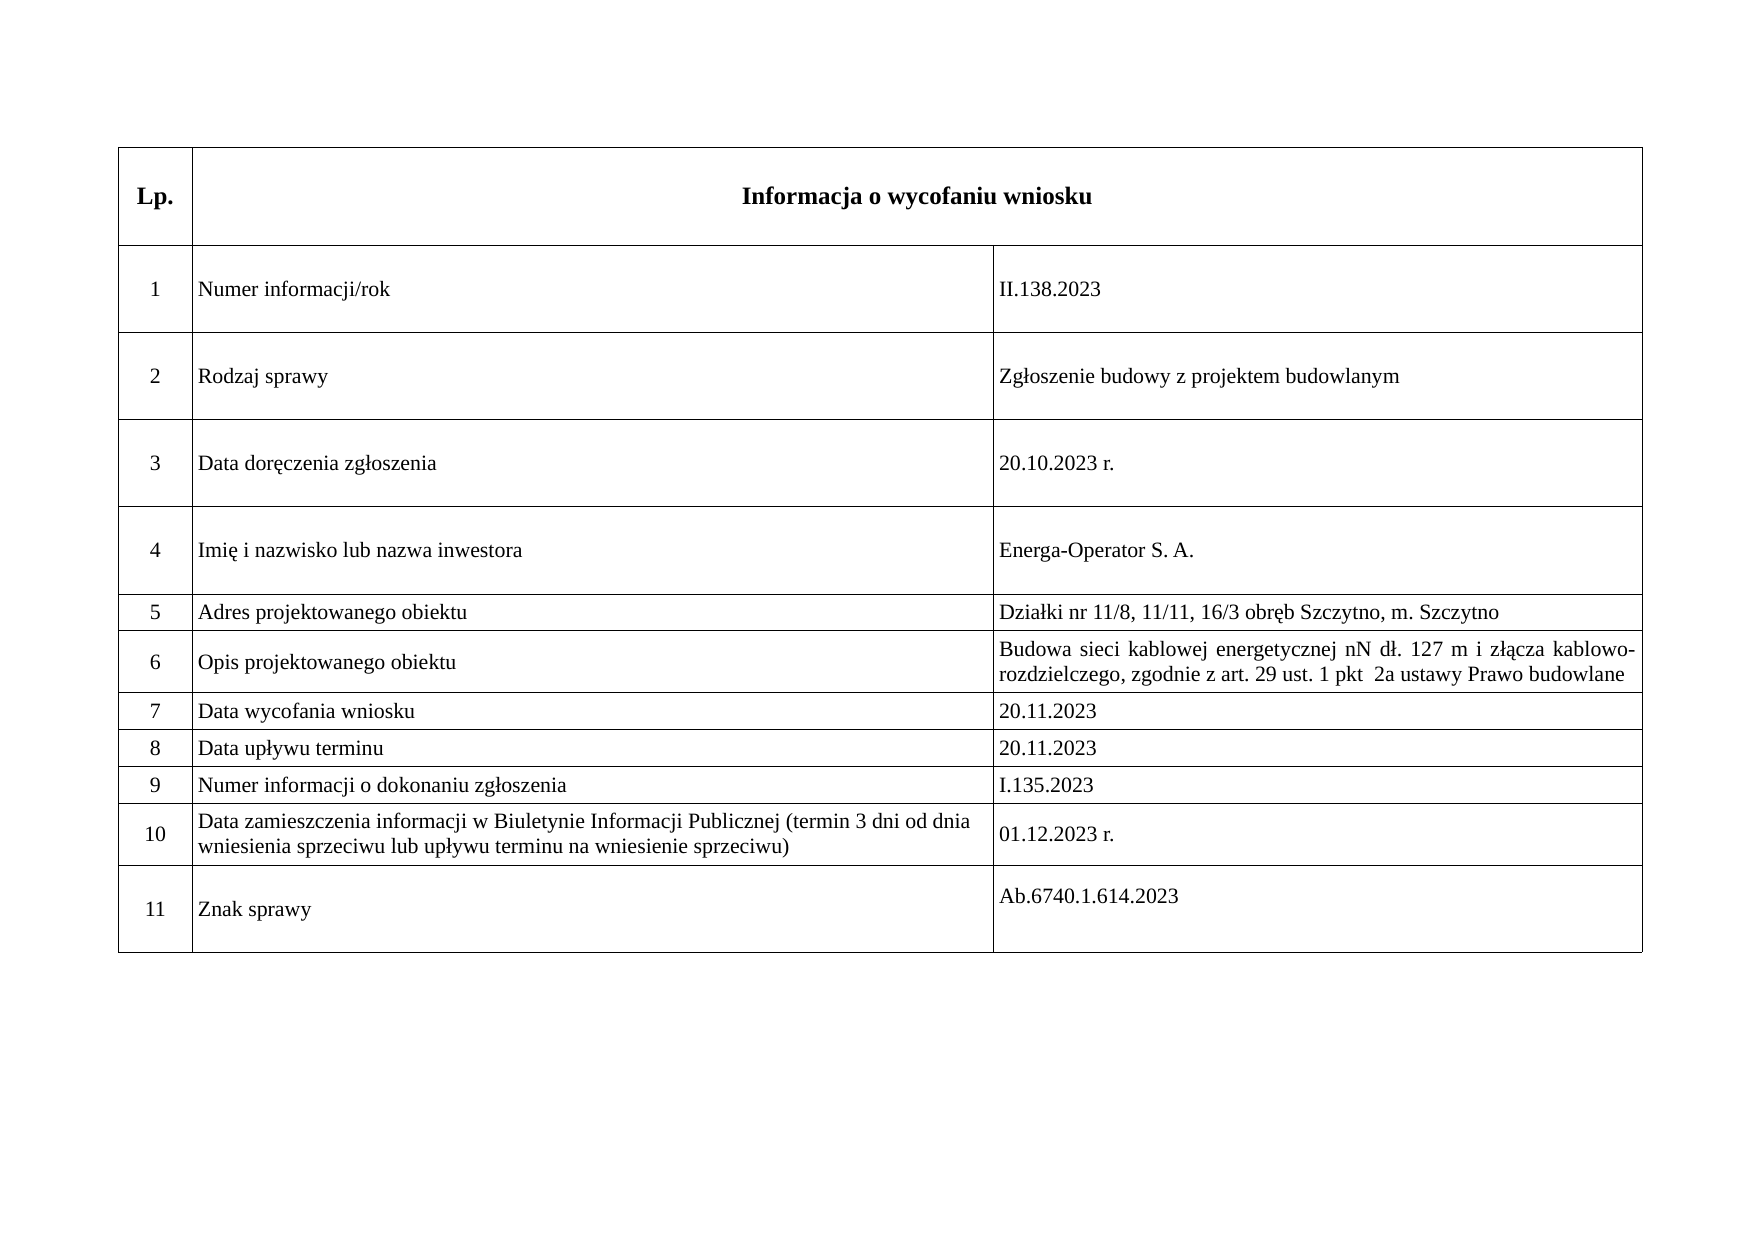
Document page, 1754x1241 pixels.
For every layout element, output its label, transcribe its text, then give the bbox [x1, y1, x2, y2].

table_cell Zgłoszenie budowy z projektem budowlanym [994, 333, 1642, 419]
table_cell Budowa sieci kablowej energetycznej nN dł. 127 m i złącza kablowo-rozdzielczego, zgodnie z art. 29 ust. 1 pkt 2a ustawy Prawo budowlane [994, 631, 1642, 692]
table_cell Data zamieszczenia informacji w Biuletynie Informacji Publicznej (termin 3 dni od dnia wniesienia sprzeciwu lub upływu terminu na wniesienie sprzeciwu) [193, 804, 993, 864]
table_cell 5 [119, 595, 192, 630]
table_cell Data doręczenia zgłoszenia [193, 420, 993, 506]
table_cell 20.10.2023 r. [994, 420, 1642, 506]
table_cell 7 [119, 693, 192, 729]
table_cell 6 [119, 631, 192, 692]
table_cell Znak sprawy [193, 866, 993, 952]
table_cell 2 [119, 333, 192, 419]
table_cell Data wycofania wniosku [193, 693, 993, 729]
table_header Lp. [119, 148, 192, 245]
table_header Informacja o wycofaniu wniosku [193, 148, 1642, 245]
table_cell 8 [119, 730, 192, 766]
table_cell 20.11.2023 [994, 693, 1642, 729]
table_cell 20.11.2023 [994, 730, 1642, 766]
table_cell 01.12.2023 r. [994, 804, 1642, 864]
table_cell 4 [119, 507, 192, 593]
table_cell 10 [119, 804, 192, 864]
table_cell Ab.6740.1.614.2023 [994, 866, 1642, 952]
table_cell I.135.2023 [994, 767, 1642, 802]
table_cell Rodzaj sprawy [193, 333, 993, 419]
table_cell II.138.2023 [994, 246, 1642, 332]
table_cell Adres projektowanego obiektu [193, 595, 993, 630]
table_cell Opis projektowanego obiektu [193, 631, 993, 692]
table_cell Numer informacji/rok [193, 246, 993, 332]
table_cell Data upływu terminu [193, 730, 993, 766]
table_cell 11 [119, 866, 192, 952]
table_cell Działki nr 11/8, 11/11, 16/3 obręb Szczytno, m. Szczytno [994, 595, 1642, 630]
table_cell Imię i nazwisko lub nazwa inwestora [193, 507, 993, 593]
table_cell 1 [119, 246, 192, 332]
table_cell 3 [119, 420, 192, 506]
table_cell 9 [119, 767, 192, 802]
table_cell Numer informacji o dokonaniu zgłoszenia [193, 767, 993, 802]
table_cell Energa-Operator S. A. [994, 507, 1642, 593]
